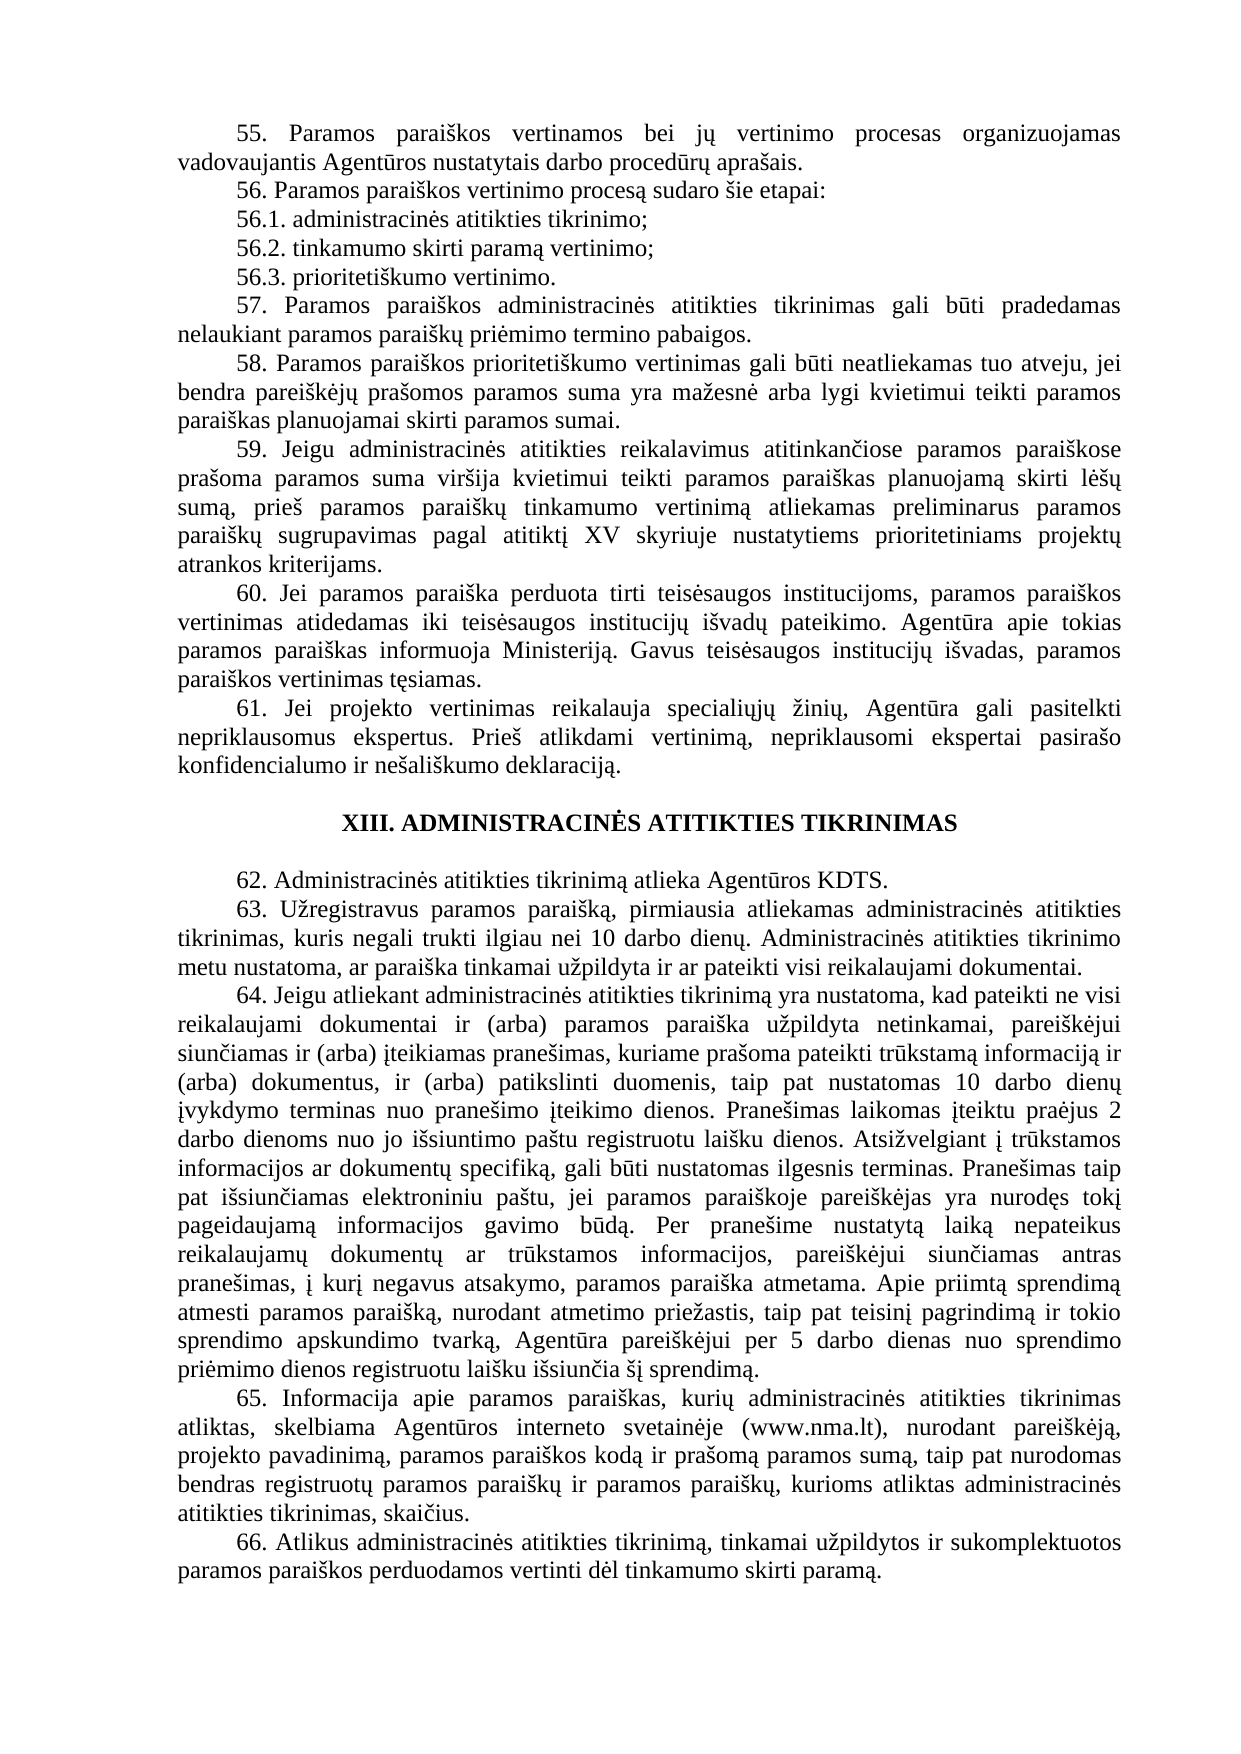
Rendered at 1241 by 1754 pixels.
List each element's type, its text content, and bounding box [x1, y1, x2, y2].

text 59. Jeigu administracinės atitikties reikalavimus atitinkančiose paramos paraiškose prašoma paramos suma viršija kvietimui teikti paramos paraiškas planuojamą skirti lėšų sumą, prieš paramos paraiškų tinkamumo vertinimą atliekamas preliminarus paramos paraiškų sugrupavimas pagal atitiktį XV skyriuje nustatytiems prioritetiniams projektų atrankos kriterijams. [177, 434, 1122, 578]
text 62. Administracinės atitikties tikrinimą atlieka Agentūros KDTS. [177, 866, 1122, 894]
text XIII. ADMINISTRACINĖS ATITIKTIES TIKRINIMAS [177, 808, 1122, 837]
text 66. Atlikus administracinės atitikties tikrinimą, tinkamai užpildytos ir sukomplektuotos paramos paraiškos perduodamos vertinti dėl tinkamumo skirti paramą. [177, 1527, 1122, 1584]
text 65. Informacija apie paramos paraiškas, kurių administracinės atitikties tikrinimas atliktas, skelbiama Agentūros interneto svetainėje (www.nma.lt), nurodant pareiškėją, projekto pavadinimą, paramos paraiškos kodą ir prašomą paramos sumą, taip pat nurodomas bendras registruotų paramos paraiškų ir paramos paraiškų, kurioms atliktas administracinės atitikties tikrinimas, skaičius. [177, 1383, 1122, 1527]
text 58. Paramos paraiškos prioritetiškumo vertinimas gali būti neatliekamas tuo atveju, jei bendra pareiškėjų prašomos paramos suma yra mažesnė arba lygi kvietimui teikti paramos paraiškas planuojamai skirti paramos sumai. [177, 348, 1122, 434]
text 56.1. administracinės atitikties tikrinimo; [177, 204, 1122, 233]
text 56. Paramos paraiškos vertinimo procesą sudaro šie etapai: [177, 176, 1122, 204]
text 60. Jei paramos paraiška perduota tirti teisėsaugos institucijoms, paramos paraiškos vertinimas atidedamas iki teisėsaugos institucijų išvadų pateikimo. Agentūra apie tokias paramos paraiškas informuoja Ministeriją. Gavus teisėsaugos institucijų išvadas, paramos paraiškos vertinimas tęsiamas. [177, 578, 1122, 693]
text 63. Užregistravus paramos paraišką, pirmiausia atliekamas administracinės atitikties tikrinimas, kuris negali trukti ilgiau nei 10 darbo dienų. Administracinės atitikties tikrinimo metu nustatoma, ar paraiška tinkamai užpildyta ir ar pateikti visi reikalaujami dokumentai. [177, 894, 1122, 981]
text 61. Jei projekto vertinimas reikalauja specialiųjų žinių, Agentūra gali pasitelkti nepriklausomus ekspertus. Prieš atlikdami vertinimą, nepriklausomi ekspertai pasirašo konfidencialumo ir nešališkumo deklaraciją. [177, 693, 1122, 779]
text 55. Paramos paraiškos vertinamos bei jų vertinimo procesas organizuojamas vadovaujantis Agentūros nustatytais darbo procedūrų aprašais. [177, 118, 1122, 176]
text 57. Paramos paraiškos administracinės atitikties tikrinimas gali būti pradedamas nelaukiant paramos paraiškų priėmimo termino pabaigos. [177, 291, 1122, 348]
text 56.2. tinkamumo skirti paramą vertinimo; [177, 233, 1122, 262]
text 56.3. prioritetiškumo vertinimo. [177, 262, 1122, 291]
text 64. Jeigu atliekant administracinės atitikties tikrinimą yra nustatoma, kad pateikti ne visi reikalaujami dokumentai ir (arba) paramos paraiška užpildyta netinkamai, pareiškėjui siunčiamas ir (arba) įteikiamas pranešimas, kuriame prašoma pateikti trūkstamą informaciją ir (arba) dokumentus, ir (arba) patikslinti duomenis, taip pat nustatomas 10 darbo dienų įvykdymo terminas nuo pranešimo įteikimo dienos. Pranešimas laikomas įteiktu praėjus 2 darbo dienoms nuo jo išsiuntimo paštu registruotu laišku dienos. Atsižvelgiant į trūkstamos informacijos ar dokumentų specifiką, gali būti nustatomas ilgesnis terminas. Pranešimas taip pat išsiunčiamas elektroniniu paštu, jei paramos paraiškoje pareiškėjas yra nurodęs tokį pageidaujamą informacijos gavimo būdą. Per pranešime nustatytą laiką nepateikus reikalaujamų dokumentų ar trūkstamos informacijos, pareiškėjui siunčiamas antras pranešimas, į kurį negavus atsakymo, paramos paraiška atmetama. Apie priimtą sprendimą atmesti paramos paraišką, nurodant atmetimo priežastis, taip pat teisinį pagrindimą ir tokio sprendimo apskundimo tvarką, Agentūra pareiškėjui per 5 darbo dienas nuo sprendimo priėmimo dienos registruotu laišku išsiunčia šį sprendimą. [177, 981, 1122, 1383]
